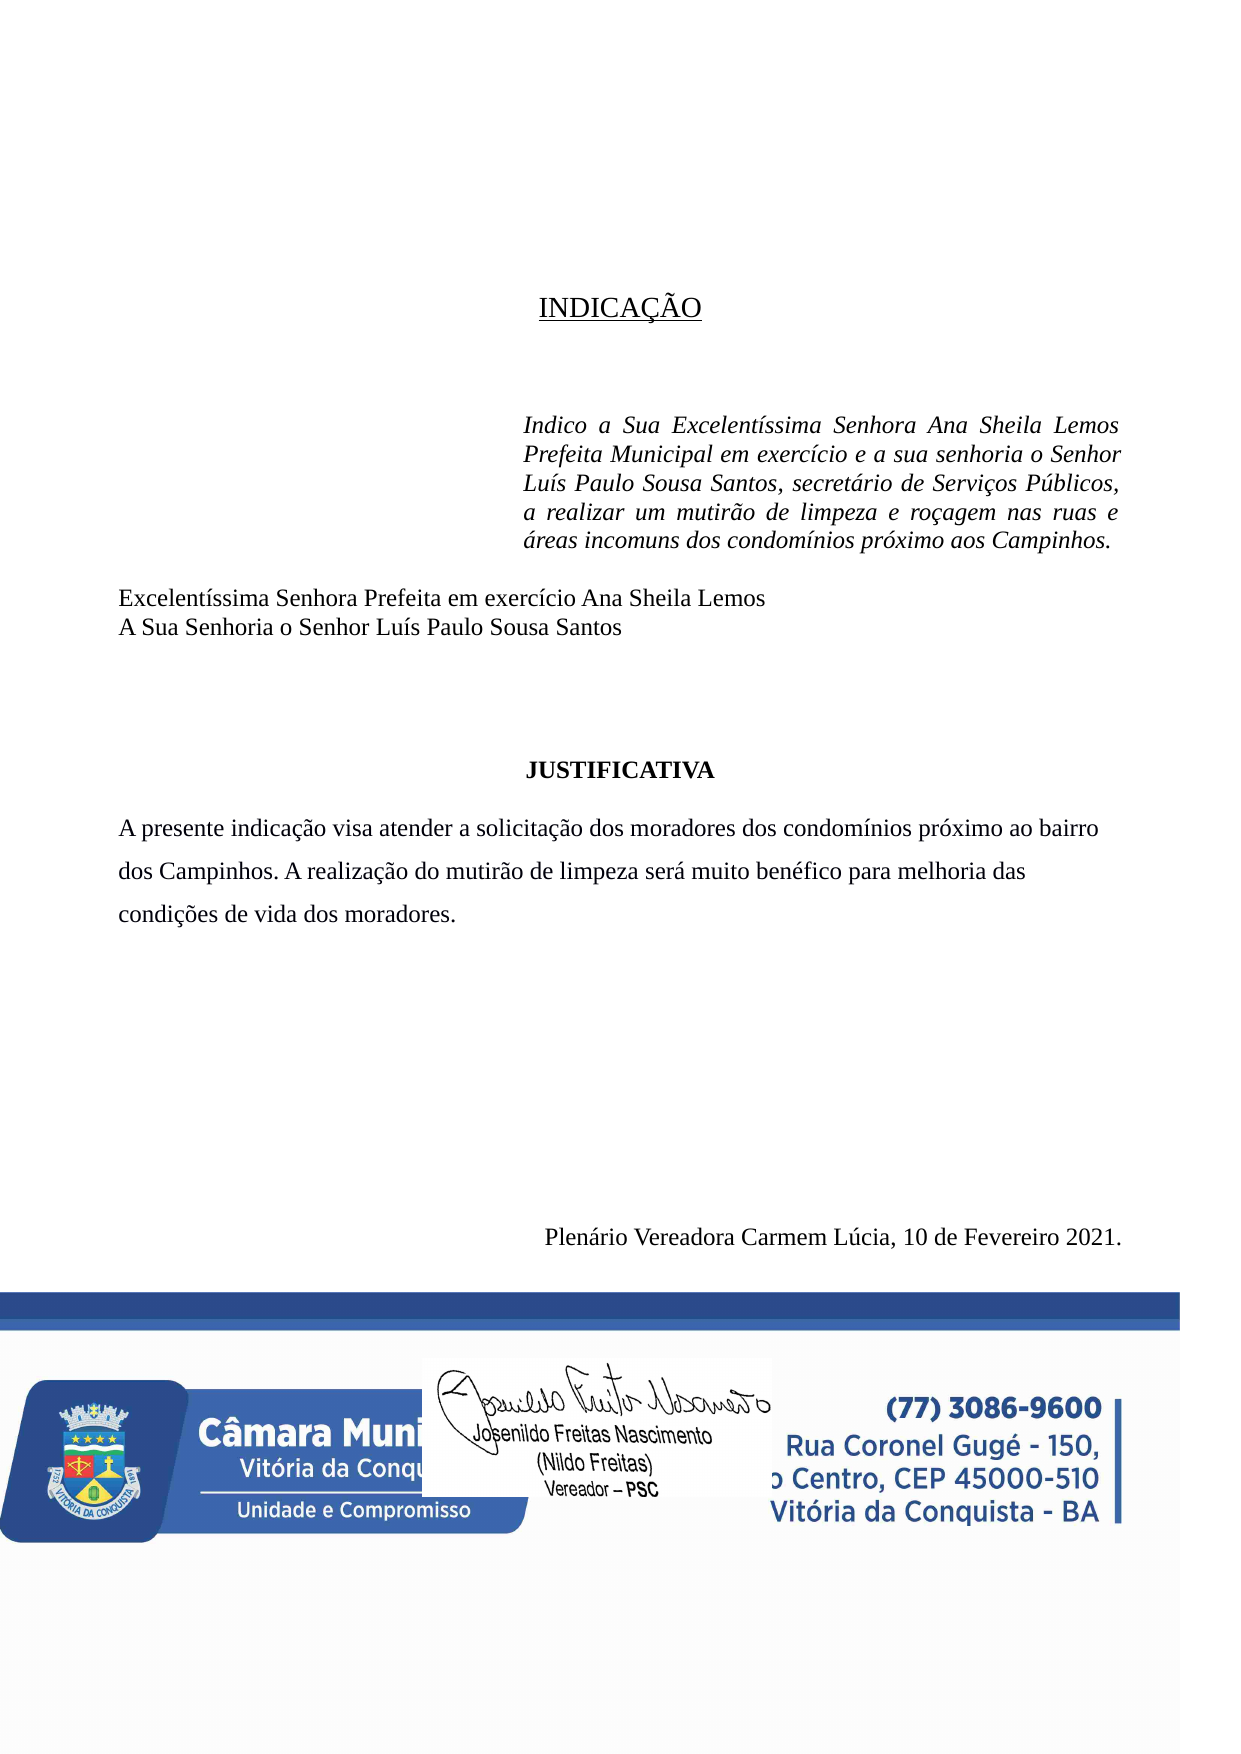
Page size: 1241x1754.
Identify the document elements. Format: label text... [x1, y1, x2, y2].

text A presente indicação visa atender a solicitação dos moradores dos condomínios próximo ao bairro dos Campinhos. A realização do mutirão de limpeza será muito benéfico para melhoria das condições de vida dos moradores. [118, 813, 1122, 928]
picture [0, 1292, 1180, 1754]
text A Sua Senhoria o Senhor Luís Paulo Sousa Santos [118, 612, 1122, 640]
text Indico a Sua Excelentíssima Senhora Ana Sheila Lemos Prefeita Municipal em exercício e a sua senhoria o Senhor Luís Paulo Sousa Santos, secretário de Serviços Públicos, a realizar um mutirão de limpeza e roçagem nas ruas e áreas incomuns dos condomínios próximo aos Campinhos. [523, 410, 1122, 554]
text Plenário Vereadora Carmem Lúcia, 10 de Fevereiro 2021. [118, 1222, 1122, 1251]
text JUSTIFICATIVA [118, 755, 1122, 784]
text INDICAÇÃO [118, 291, 1122, 324]
text Excelentíssima Senhora Prefeita em exercício Ana Sheila Lemos [118, 583, 1122, 612]
